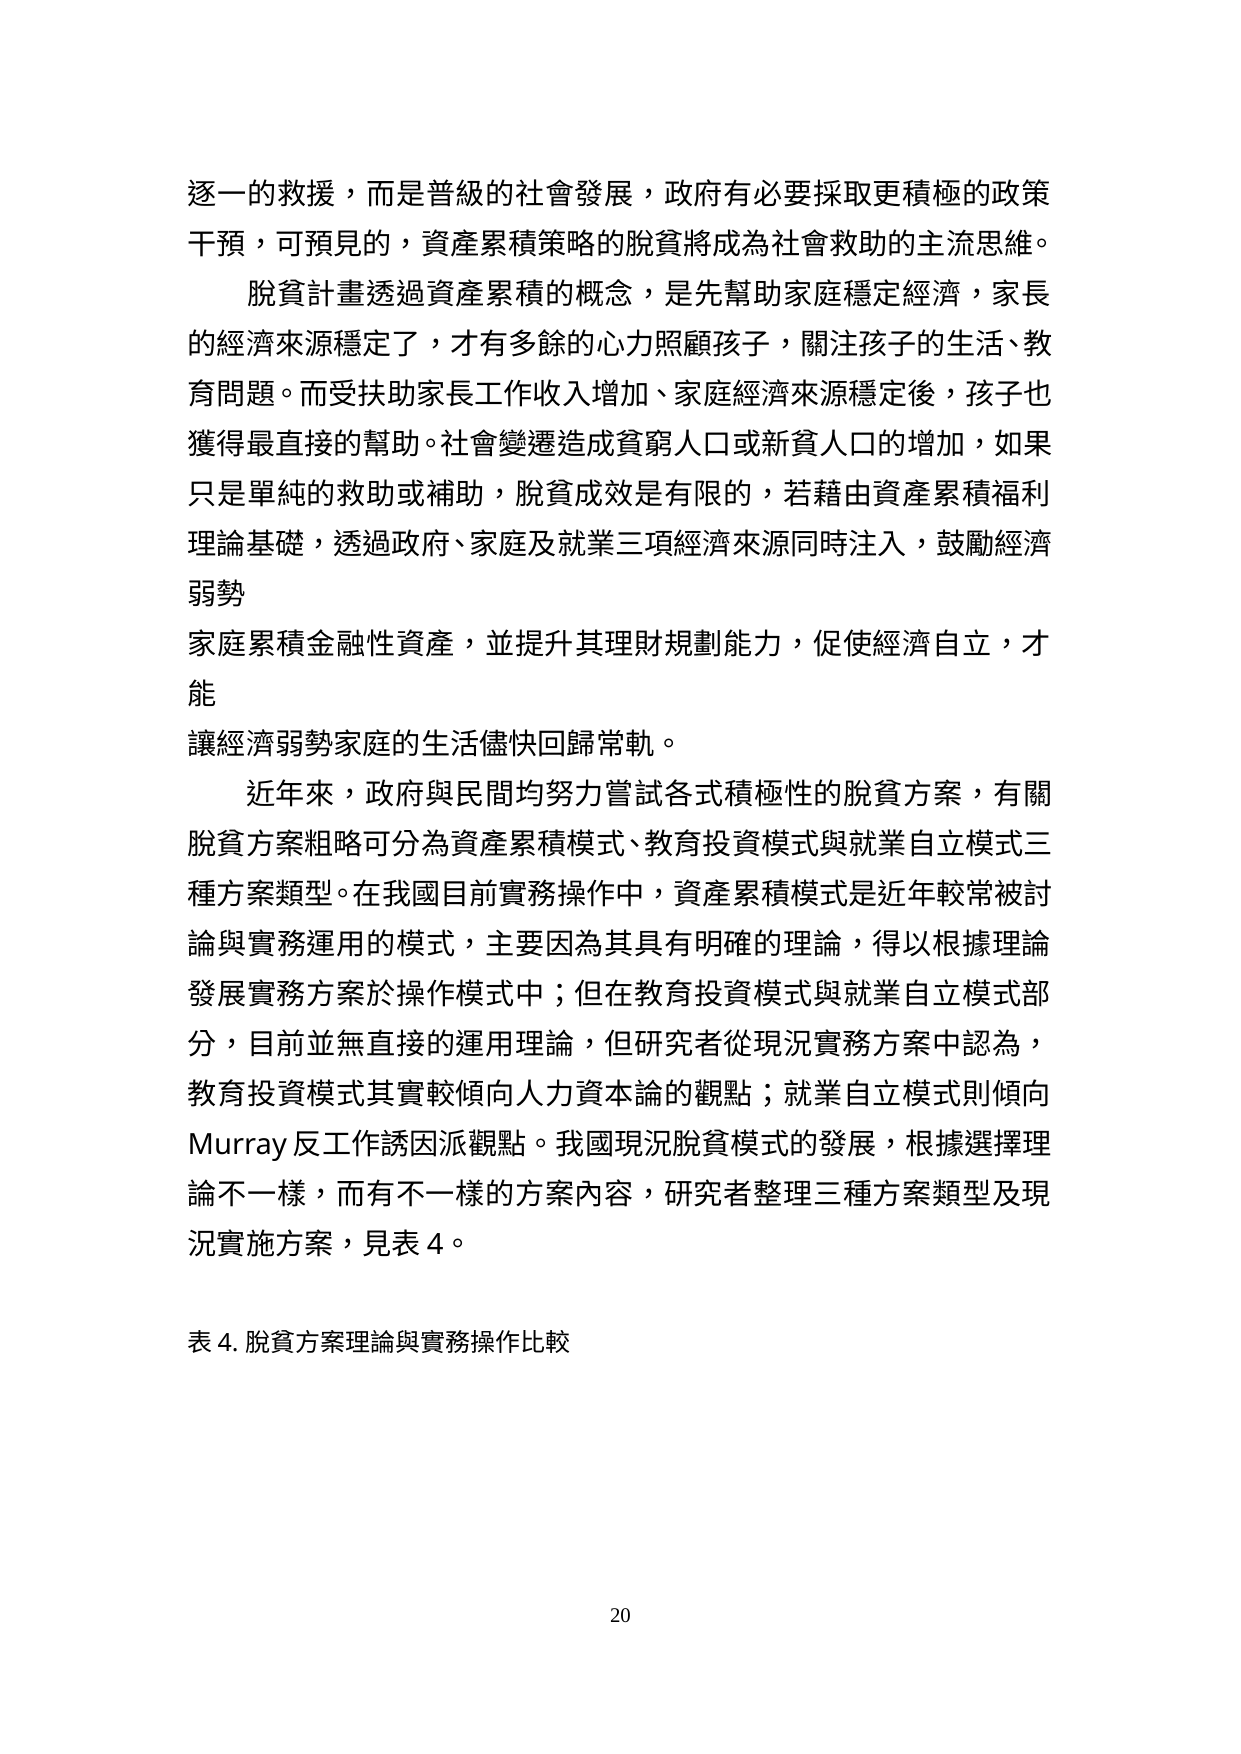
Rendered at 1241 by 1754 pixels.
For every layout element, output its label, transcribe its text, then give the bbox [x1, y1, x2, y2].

text 脫貧計畫透過資產累積的概念，是先幫助家庭穩定經濟，家長的經濟來源穩定了，才有多餘的心力照顧孩子，關注孩子的生活、教育問題。而受扶助家長工作收入增加、家庭經濟來源穩定後，孩子也獲得最直接的幫助。社會變遷造成貧窮人口或新貧人口的增加，如果只是單純的救助或補助，脫貧成效是有限的，若藉由資產累積福利理論基礎，透過政府、家庭及就業三項經濟來源同時注入，鼓勵經濟弱勢 [187, 264, 1053, 614]
text 家庭累積金融性資產，並提升其理財規劃能力，促使經濟自立，才能 [187, 614, 1053, 714]
text 表4. 脫貧方案理論與實務操作比較 [187, 1314, 1053, 1360]
text 臺灣社會救助補助對象大多為老邁年幼、疾病纏身、身心障礙等無工作能力者，但近年來新貧的人口組成已逐漸由中壯年者、高中職程度者、有工作戶長、單親家庭等所取代，傳統的所得維持策略的濟貧效果備受挑戰。面對日益惡化的貧富不均問題，社會所需要不再只是逐一的救援，而是普級的社會發展，政府有必要採取更積極的政策干預，可預見的，資產累積策略的脫貧將成為社會救助的主流思維。 [187, 164, 1053, 264]
text 近年來，政府與民間均努力嘗試各式積極性的脫貧方案，有關脫貧方案粗略可分為資產累積模式、教育投資模式與就業自立模式三種方案類型。在我國目前實務操作中，資產累積模式是近年較常被討論與實務運用的模式，主要因為其具有明確的理論，得以根據理論發展實務方案於操作模式中；但在教育投資模式與就業自立模式部分，目前並無直接的運用理論，但研究者從現況實務方案中認為，教育投資模式其實較傾向人力資本論的觀點；就業自立模式則傾向Murray反工作誘因派觀點。我國現況脫貧模式的發展，根據選擇理論不一樣，而有不一樣的方案內容，研究者整理三種方案類型及現況實施方案，見表4。 [187, 764, 1053, 1264]
text 讓經濟弱勢家庭的生活儘快回歸常軌。 [187, 714, 1053, 764]
